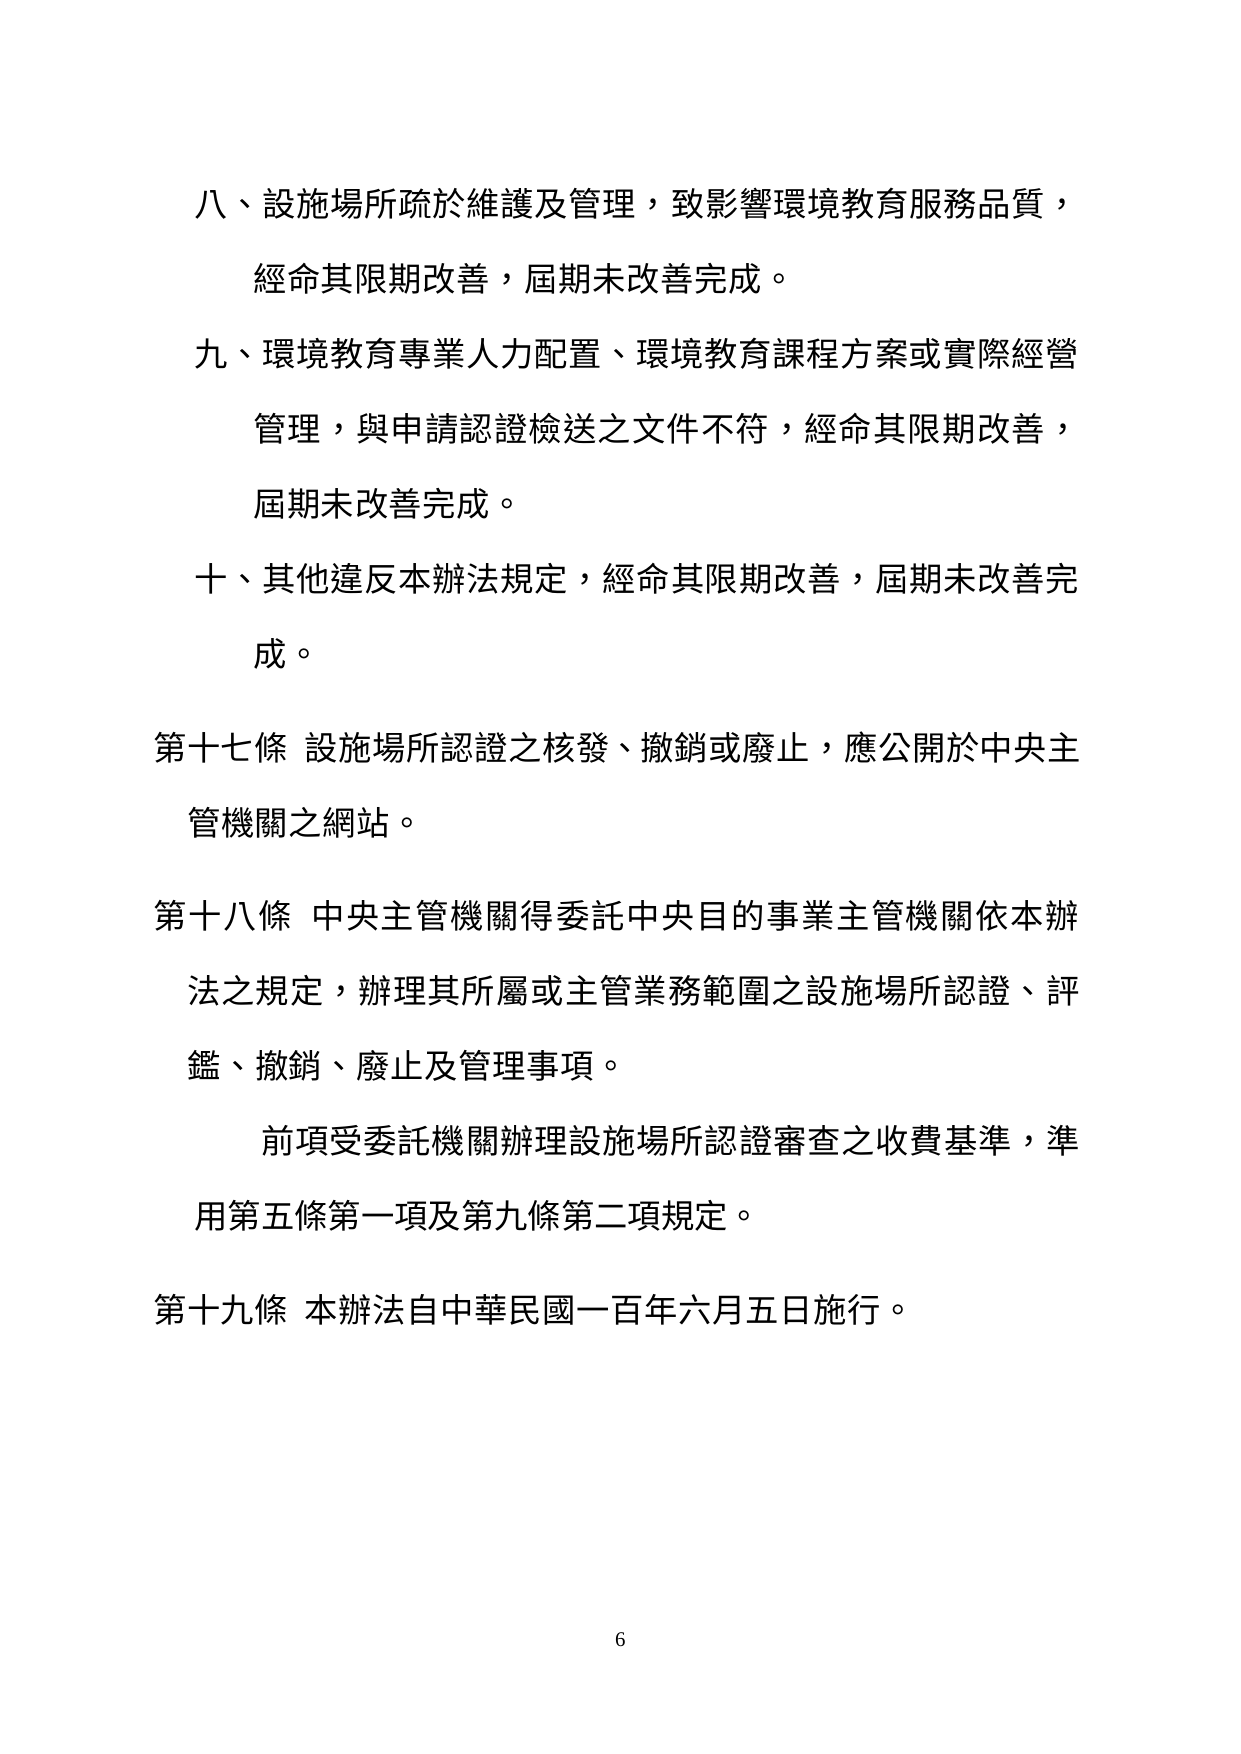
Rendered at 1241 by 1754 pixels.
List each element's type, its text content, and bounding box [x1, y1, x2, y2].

table_cell 八、設施場所疏於維護及管理，致影響環境教育服務品質，經命其限期改善，屆期未改善完成。 九、環境教育專業人力配置、環境教育課程方案或實際經營管理，與申請認證檢送之文件不符，經命其限期改善，屆期未改善完成。 十、其他違反本辦法規定，經命其限期改善，屆期未改善完成。 [148, 165, 1092, 689]
table_cell 第十九條 本辦法自中華民國一百年六月五日施行。 [148, 1252, 1092, 1346]
table_cell 第十八條 中央主管機關得委託中央目的事業主管機關依本辦法之規定，辦理其所屬或主管業務範圍之設施場所認證、評鑑、撤銷、廢止及管理事項。 前項受委託機關辦理設施場所認證審查之收費基準，準用第五條第一項及第九條第二項規定。 [148, 858, 1092, 1252]
table_cell 第十七條 設施場所認證之核發、撤銷或廢止，應公開於中央主管機關之網站。 [148, 690, 1092, 858]
